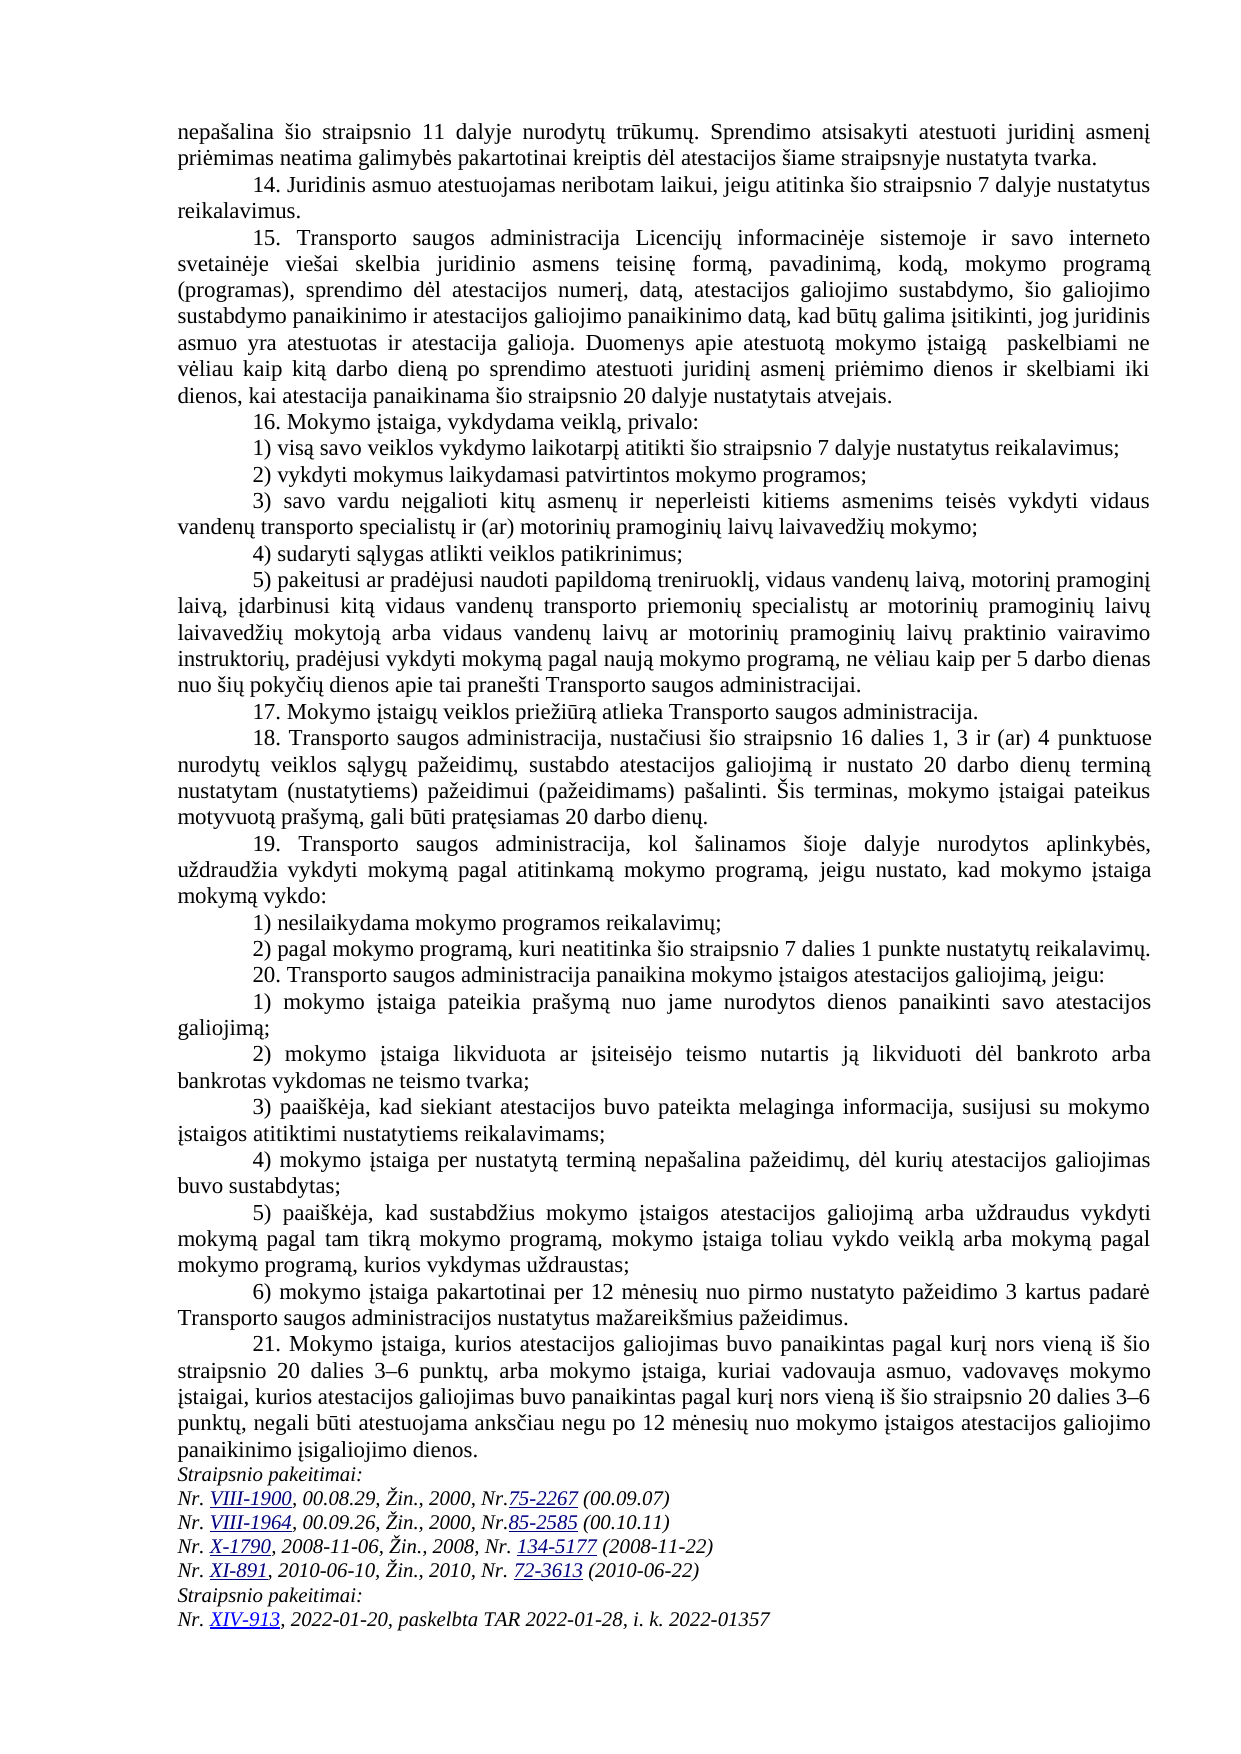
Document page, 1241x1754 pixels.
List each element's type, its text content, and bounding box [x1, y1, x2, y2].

text 19. Transporto saugos administracija, kol šalinamos šioje dalyje nurodytos aplinkybės, uždraudžia vykdyti mokymą pagal atitinkamą mokymo programą, jeigu nustato, kad mokymo įstaiga mokymą vykdo: [177, 830, 1152, 909]
text 1) mokymo įstaiga pateikia prašymą nuo jame nurodytos dienos panaikinti savo atestacijos galiojimą; [177, 988, 1152, 1041]
text Nr. XI-891, 2010-06-10, Žin., 2010, Nr. 72-3613 (2010-06-22) [177, 1558, 1152, 1582]
text 2) pagal mokymo programą, kuri neatitinka šio straipsnio 7 dalies 1 punkte nustatytų reikalavimų. [177, 935, 1152, 961]
text 2) vykdyti mokymus laikydamasi patvirtintos mokymo programos; [177, 461, 1152, 487]
text Nr. X-1790, 2008-11-06, Žin., 2008, Nr. 134-5177 (2008-11-22) [177, 1534, 1152, 1558]
text nepašalina šio straipsnio 11 dalyje nurodytų trūkumų. Sprendimo atsisakyti atestuoti juridinį asmenį priėmimas neatima galimybės pakartotinai kreiptis dėl atestacijos šiame straipsnyje nustatyta tvarka. [177, 118, 1152, 171]
text Straipsnio pakeitimai: [177, 1462, 1152, 1486]
text 1) nesilaikydama mokymo programos reikalavimų; [177, 909, 1152, 935]
text Straipsnio pakeitimai: [177, 1582, 1152, 1607]
text 2) mokymo įstaiga likviduota ar įsiteisėjo teismo nutartis ją likviduoti dėl bankroto arba bankrotas vykdomas ne teismo tvarka; [177, 1041, 1152, 1093]
text 1) visą savo veiklos vykdymo laikotarpį atitikti šio straipsnio 7 dalyje nustatytus reikalavimus; [177, 434, 1152, 461]
text 17. Mokymo įstaigų veiklos priežiūrą atlieka Transporto saugos administracija. [177, 698, 1152, 724]
text 16. Mokymo įstaiga, vykdydama veiklą, privalo: [177, 408, 1152, 434]
text 21. Mokymo įstaiga, kurios atestacijos galiojimas buvo panaikintas pagal kurį nors vieną iš šio straipsnio 20 dalies 3–6 punktų, arba mokymo įstaiga, kuriai vadovauja asmuo, vadovavęs mokymo įstaigai, kurios atestacijos galiojimas buvo panaikintas pagal kurį nors vieną iš šio straipsnio 20 dalies 3–6 punktų, negali būti atestuojama anksčiau negu po 12 mėnesių nuo mokymo įstaigos atestacijos galiojimo panaikinimo įsigaliojimo dienos. [177, 1330, 1152, 1462]
text Nr. VIII-1900, 00.08.29, Žin., 2000, Nr.75-2267 (00.09.07) [177, 1486, 1152, 1510]
text 3) savo vardu neįgalioti kitų asmenų ir neperleisti kitiems asmenims teisės vykdyti vidaus vandenų transporto specialistų ir (ar) motorinių pramoginių laivų laivavedžių mokymo; [177, 487, 1152, 540]
text 6) mokymo įstaiga pakartotinai per 12 mėnesių nuo pirmo nustatyto pažeidimo 3 kartus padarė Transporto saugos administracijos nustatytus mažareikšmius pažeidimus. [177, 1278, 1152, 1330]
text 14. Juridinis asmuo atestuojamas neribotam laikui, jeigu atitinka šio straipsnio 7 dalyje nustatytus reikalavimus. [177, 171, 1152, 223]
text 4) sudaryti sąlygas atlikti veiklos patikrinimus; [177, 540, 1152, 566]
text 18. Transporto saugos administracija, nustačiusi šio straipsnio 16 dalies 1, 3 ir (ar) 4 punktuose nurodytų veiklos sąlygų pažeidimų, sustabdo atestacijos galiojimą ir nustato 20 darbo dienų terminą nustatytam (nustatytiems) pažeidimui (pažeidimams) pašalinti. Šis terminas, mokymo įstaigai pateikus motyvuotą prašymą, gali būti pratęsiamas 20 darbo dienų. [177, 724, 1152, 830]
text 3) paaiškėja, kad siekiant atestacijos buvo pateikta melaginga informacija, susijusi su mokymo įstaigos atitiktimi nustatytiems reikalavimams; [177, 1093, 1152, 1146]
text 15. Transporto saugos administracija Licencijų informacinėje sistemoje ir savo interneto svetainėje viešai skelbia juridinio asmens teisinę formą, pavadinimą, kodą, mokymo programą (programas), sprendimo dėl atestacijos numerį, datą, atestacijos galiojimo sustabdymo, šio galiojimo sustabdymo panaikinimo ir atestacijos galiojimo panaikinimo datą, kad būtų galima įsitikinti, jog juridinis asmuo yra atestuotas ir atestacija galioja. Duomenys apie atestuotą mokymo įstaigą paskelbiami ne vėliau kaip kitą darbo dieną po sprendimo atestuoti juridinį asmenį priėmimo dienos ir skelbiami iki dienos, kai atestacija panaikinama šio straipsnio 20 dalyje nustatytais atvejais. [177, 223, 1152, 408]
text 4) mokymo įstaiga per nustatytą terminą nepašalina pažeidimų, dėl kurių atestacijos galiojimas buvo sustabdytas; [177, 1146, 1152, 1199]
text 20. Transporto saugos administracija panaikina mokymo įstaigos atestacijos galiojimą, jeigu: [177, 961, 1152, 988]
text 5) paaiškėja, kad sustabdžius mokymo įstaigos atestacijos galiojimą arba uždraudus vykdyti mokymą pagal tam tikrą mokymo programą, mokymo įstaiga toliau vykdo veiklą arba mokymą pagal mokymo programą, kurios vykdymas uždraustas; [177, 1199, 1152, 1278]
text Nr. XIV-913, 2022-01-20, paskelbta TAR 2022-01-28, i. k. 2022-01357 [177, 1607, 1152, 1631]
text 5) pakeitusi ar pradėjusi naudoti papildomą treniruoklį, vidaus vandenų laivą, motorinį pramoginį laivą, įdarbinusi kitą vidaus vandenų transporto priemonių specialistų ar motorinių pramoginių laivų laivavedžių mokytoją arba vidaus vandenų laivų ar motorinių pramoginių laivų praktinio vairavimo instruktorių, pradėjusi vykdyti mokymą pagal naują mokymo programą, ne vėliau kaip per 5 darbo dienas nuo šių pokyčių dienos apie tai pranešti Transporto saugos administracijai. [177, 566, 1152, 698]
text Nr. VIII-1964, 00.09.26, Žin., 2000, Nr.85-2585 (00.10.11) [177, 1510, 1152, 1534]
